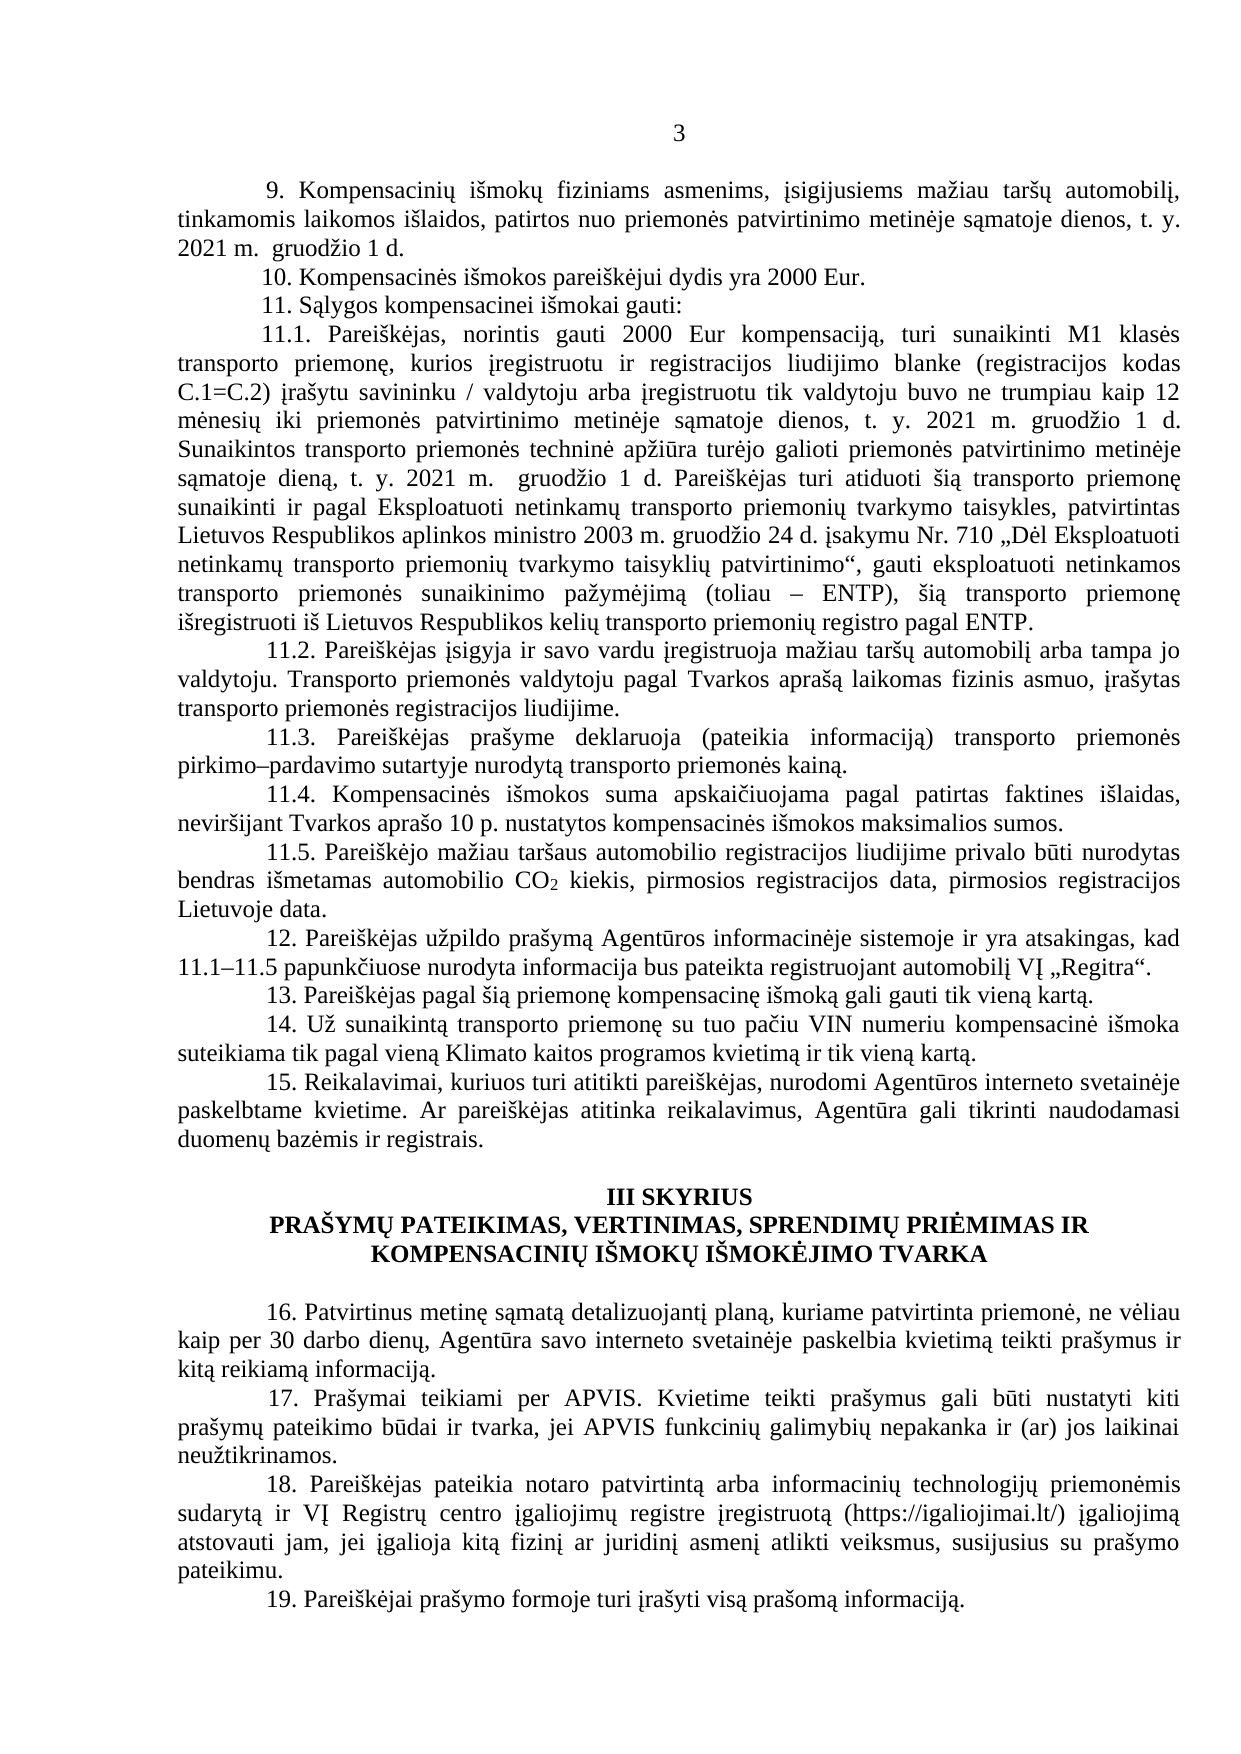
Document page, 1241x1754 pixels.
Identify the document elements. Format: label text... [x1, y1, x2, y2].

text 14. Už sunaikintą transporto priemonę su tuo pačiu VIN numeriu kompensacinė išmoka suteikiama tik pagal vieną Klimato kaitos programos kvietimą ir tik vieną kartą. [177, 1009, 1181, 1067]
text 11. Sąlygos kompensacinei išmokai gauti: [177, 291, 1181, 319]
text 17. Prašymai teikiami per APVIS. Kvietime teikti prašymus gali būti nustatyti kiti prašymų pateikimo būdai ir tvarka, jei APVIS funkcinių galimybių nepakanka ir (ar) jos laikinai neužtikrinamos. [177, 1383, 1181, 1469]
text 12. Pareiškėjas užpildo prašymą Agentūros informacinėje sistemoje ir yra atsakingas, kad 11.1–11.5 papunkčiuose nurodyta informacija bus pateikta registruojant automobilį VĮ „Regitra“. [177, 923, 1181, 981]
text 16. Patvirtinus metinę sąmatą detalizuojantį planą, kuriame patvirtinta priemonė, ne vėliau kaip per 30 darbo dienų, Agentūra savo interneto svetainėje paskelbia kvietimą teikti prašymus ir kitą reikiamą informaciją. [177, 1297, 1181, 1383]
text 9. Kompensacinių išmokų fiziniams asmenims, įsigijusiems mažiau taršų automobilį, tinkamomis laikomos išlaidos, patirtos nuo priemonės patvirtinimo metinėje sąmatoje dienos, t. y. 2021 m. gruodžio 1 d. [177, 176, 1181, 262]
text 11.5. Pareiškėjo mažiau taršaus automobilio registracijos liudijime privalo būti nurodytas bendras išmetamas automobilio CO2 kiekis, pirmosios registracijos data, pirmosios registracijos Lietuvoje data. [177, 837, 1181, 923]
text 19. Pareiškėjai prašymo formoje turi įrašyti visą prašomą informaciją. [177, 1584, 1181, 1613]
text 10. Kompensacinės išmokos pareiškėjui dydis yra 2000 Eur. [177, 262, 1181, 291]
text PRAŠYMŲ PATEIKIMAS, VERTINIMAS, SPRENDIMŲ PRIĖMIMAS IR KOMPENSACINIŲ IŠMOKŲ IŠMOKĖJIMO TVARKA [177, 1211, 1181, 1268]
text 11.4. Kompensacinės išmokos suma apskaičiuojama pagal patirtas faktines išlaidas, neviršijant Tvarkos aprašo 10 p. nustatytos kompensacinės išmokos maksimalios sumos. [177, 779, 1181, 837]
text 15. Reikalavimai, kuriuos turi atitikti pareiškėjas, nurodomi Agentūros interneto svetainėje paskelbtame kvietime. Ar pareiškėjas atitinka reikalavimus, Agentūra gali tikrinti naudodamasi duomenų bazėmis ir registrais. [177, 1067, 1181, 1153]
text 11.2. Pareiškėjas įsigyja ir savo vardu įregistruoja mažiau taršų automobilį arba tampa jo valdytoju. Transporto priemonės valdytoju pagal Tvarkos aprašą laikomas fizinis asmuo, įrašytas transporto priemonės registracijos liudijime. [177, 636, 1181, 722]
text 13. Pareiškėjas pagal šią priemonę kompensacinę išmoką gali gauti tik vieną kartą. [177, 981, 1181, 1009]
text 11.3. Pareiškėjas prašyme deklaruoja (pateikia informaciją) transporto priemonės pirkimo–pardavimo sutartyje nurodytą transporto priemonės kainą. [177, 722, 1181, 779]
text 18. Pareiškėjas pateikia notaro patvirtintą arba informacinių technologijų priemonėmis sudarytą ir VĮ Registrų centro įgaliojimų registre įregistruotą (https://igaliojimai.lt/) įgaliojimą atstovauti jam, jei įgalioja kitą fizinį ar juridinį asmenį atlikti veiksmus, susijusius su prašymo pateikimu. [177, 1469, 1181, 1584]
text III SKYRIUS [177, 1182, 1181, 1211]
text 11.1. Pareiškėjas, norintis gauti 2000 Eur kompensaciją, turi sunaikinti M1 klasės transporto priemonę, kurios įregistruotu ir registracijos liudijimo blanke (registracijos kodas C.1=C.2) įrašytu savininku / valdytoju arba įregistruotu tik valdytoju buvo ne trumpiau kaip 12 mėnesių iki priemonės patvirtinimo metinėje sąmatoje dienos, t. y. 2021 m. gruodžio 1 d. Sunaikintos transporto priemonės techninė apžiūra turėjo galioti priemonės patvirtinimo metinėje sąmatoje dieną, t. y. 2021 m. gruodžio 1 d. Pareiškėjas turi atiduoti šią transporto priemonę sunaikinti ir pagal Eksploatuoti netinkamų transporto priemonių tvarkymo taisykles, patvirtintas Lietuvos Respublikos aplinkos ministro 2003 m. gruodžio 24 d. įsakymu Nr. 710 „Dėl Eksploatuoti netinkamų transporto priemonių tvarkymo taisyklių patvirtinimo“, gauti eksploatuoti netinkamos transporto priemonės sunaikinimo pažymėjimą (toliau – ENTP), šią transporto priemonę išregistruoti iš Lietuvos Respublikos kelių transporto priemonių registro pagal ENTP. [177, 319, 1181, 636]
